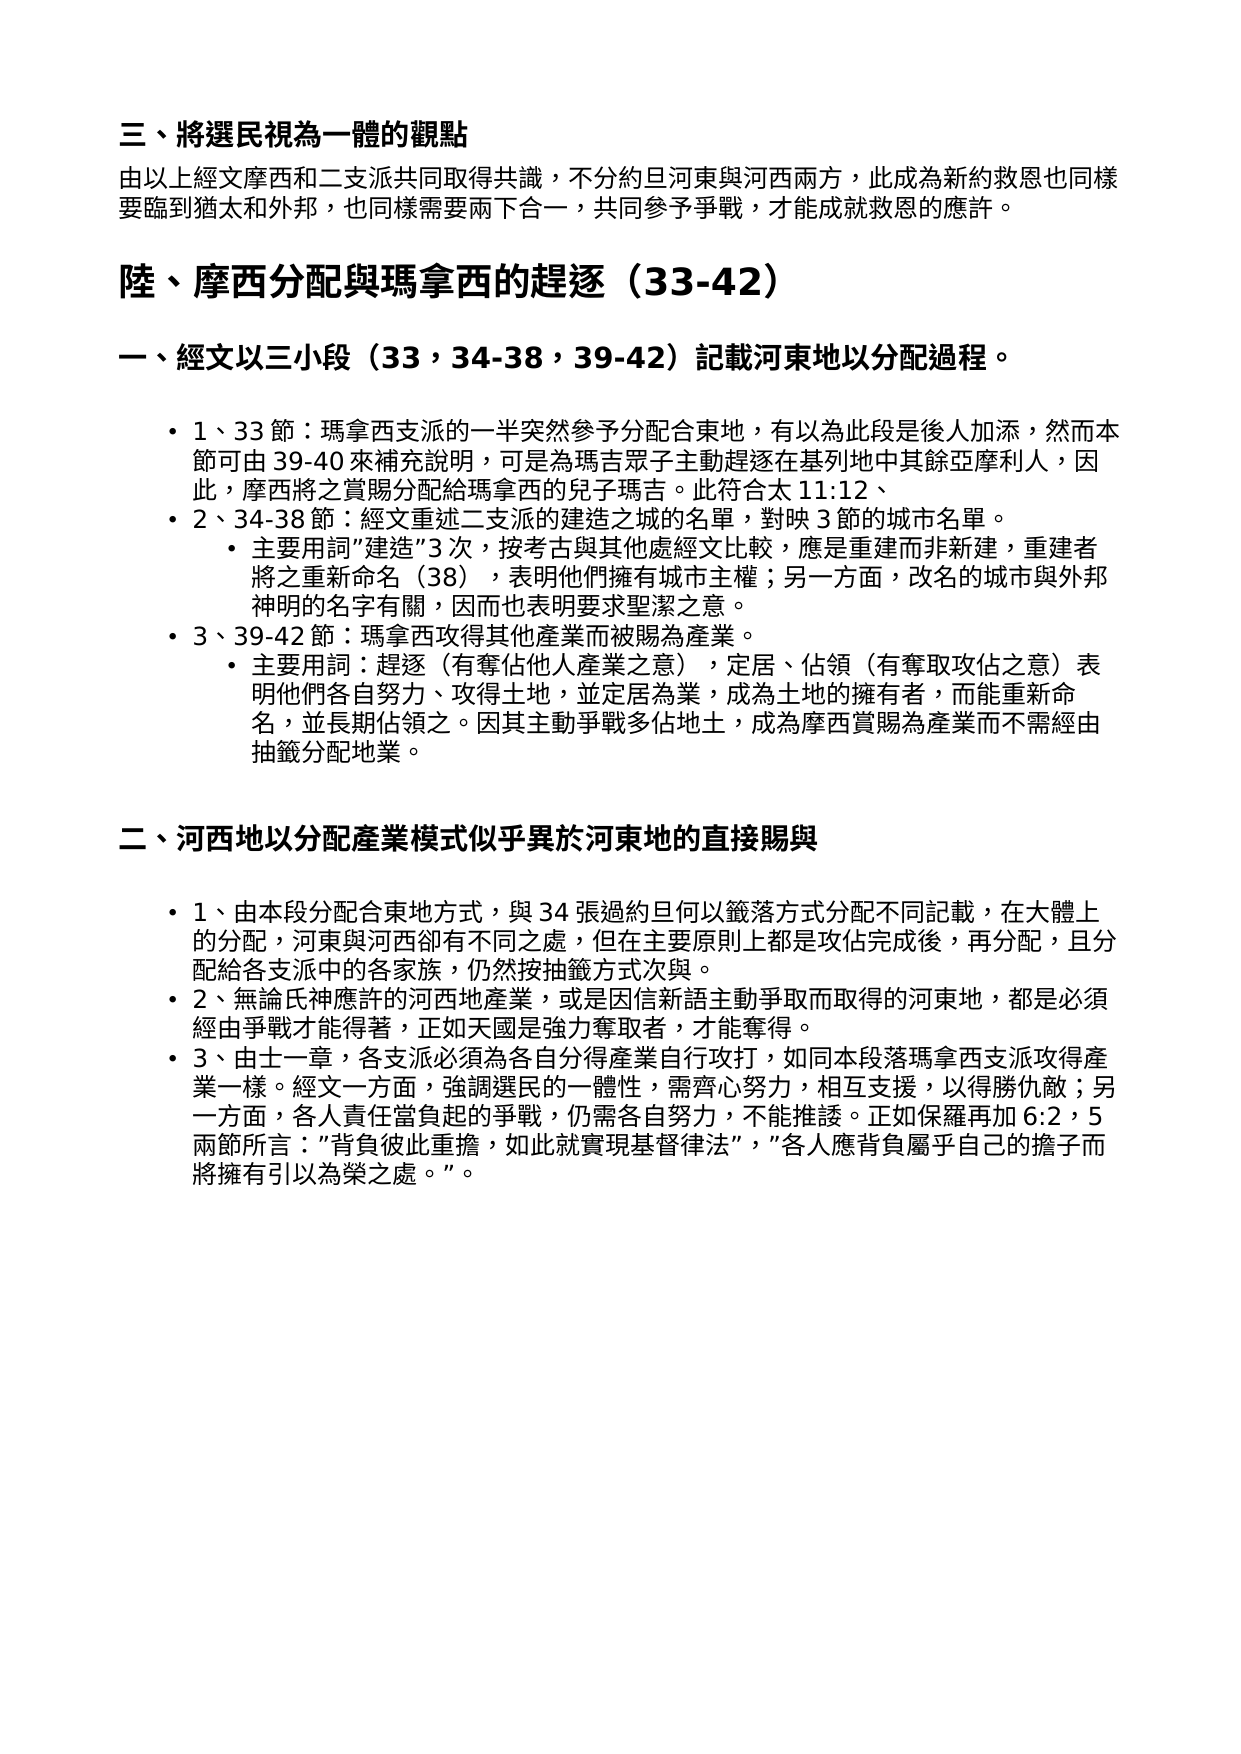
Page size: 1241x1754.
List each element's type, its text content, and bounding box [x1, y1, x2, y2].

list 1、33節：瑪拿西支派的一半突然參予分配合東地，有以為此段是後人加添，然而本節可由39-40來補充說明，可是為瑪吉眾子主動趕逐在基列地中其餘亞摩利人，因此，摩西將之賞賜分配給瑪拿西的兒子瑪吉。此符合太11:12、 [177, 417, 1122, 505]
subtitle 一、經文以三小段（33，34-38，39-42）記載河東地以分配過程。 [118, 342, 1122, 376]
text 由以上經文摩西和二支派共同取得共識，不分約旦河東與河西兩方，此成為新約救恩也同樣要臨到猶太和外邦，也同樣需要兩下合一，共同參予爭戰，才能成就救恩的應許。 [118, 164, 1122, 223]
list 2、34-38節：經文重述二支派的建造之城的名單，對映3節的城市名單。 [177, 505, 1122, 534]
list 2、無論氏神應許的河西地產業，或是因信新語主動爭取而取得的河東地，都是必須經由爭戰才能得著，正如天國是強力奪取者，才能奪得。 [177, 985, 1122, 1044]
list 3、39-42節：瑪拿西攻得其他產業而被賜為產業。 [177, 622, 1122, 651]
list 主要用詞：趕逐（有奪佔他人產業之意），定居、佔領（有奪取攻佔之意）表明他們各自努力、攻得土地，並定居為業，成為土地的擁有者，而能重新命名，並長期佔領之。因其主動爭戰多佔地土，成為摩西賞賜為產業而不需經由抽籤分配地業。 [236, 651, 1122, 767]
subtitle 陸、摩西分配與瑪拿西的趕逐（33-42） [118, 260, 1122, 304]
subtitle 三、將選民視為一體的觀點 [118, 118, 1122, 152]
subtitle 二、河西地以分配產業模式似乎異於河東地的直接賜與 [118, 822, 1122, 856]
list 主要用詞”建造”3次，按考古與其他處經文比較，應是重建而非新建，重建者將之重新命名（38），表明他們擁有城市主權；另一方面，改名的城市與外邦神明的名字有關，因而也表明要求聖潔之意。 [236, 534, 1122, 622]
list 3、由士一章，各支派必須為各自分得產業自行攻打，如同本段落瑪拿西支派攻得產業一樣。經文一方面，強調選民的一體性，需齊心努力，相互支援，以得勝仇敵；另一方面，各人責任當負起的爭戰，仍需各自努力，不能推諉。正如保羅再加6:2，5兩節所言：”背負彼此重擔，如此就實現基督律法”，”各人應背負屬乎自己的擔子而將擁有引以為榮之處。”。 [177, 1044, 1122, 1189]
list 1、由本段分配合東地方式，與34張過約旦何以籤落方式分配不同記載，在大體上的分配，河東與河西卻有不同之處，但在主要原則上都是攻佔完成後，再分配，且分配給各支派中的各家族，仍然按抽籤方式次與。 [177, 898, 1122, 985]
